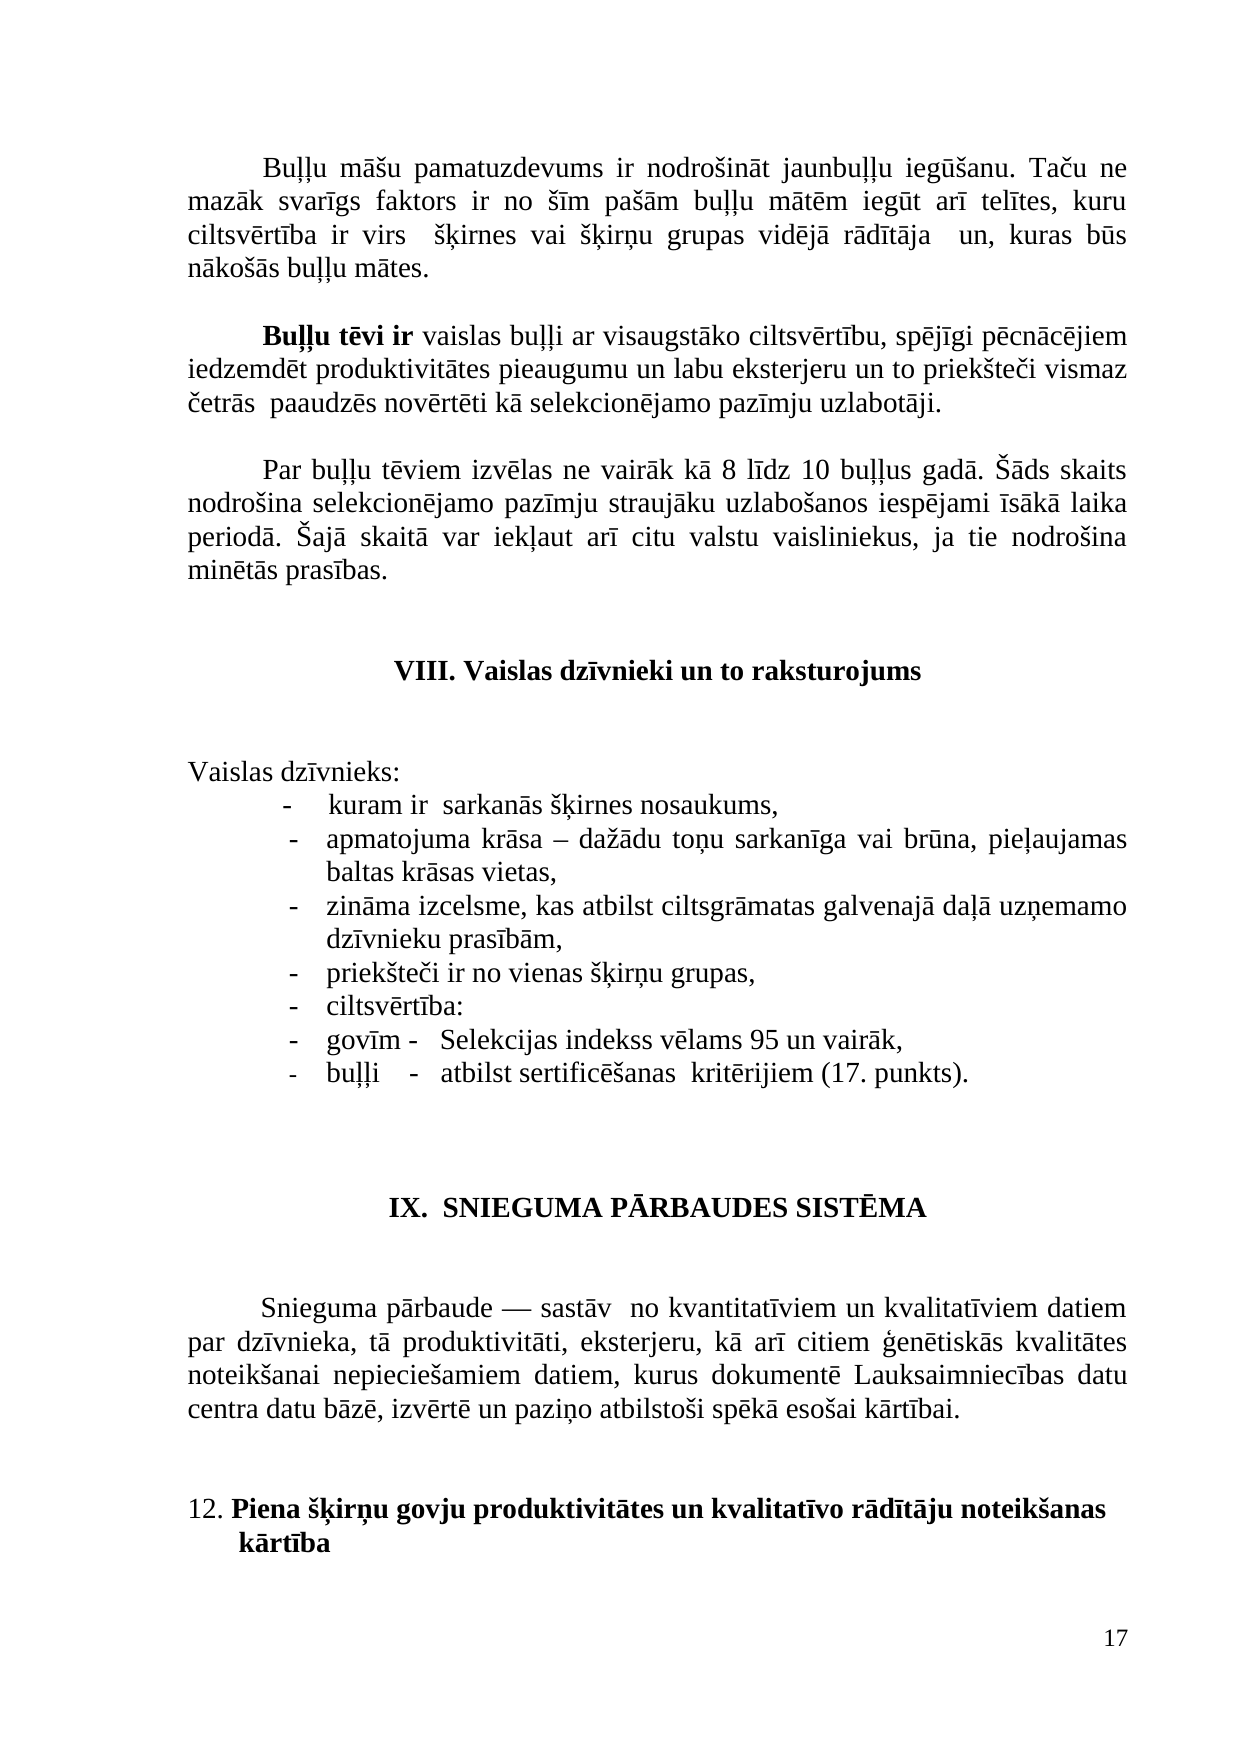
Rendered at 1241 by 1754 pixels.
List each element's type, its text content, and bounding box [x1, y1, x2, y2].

text Buļļu tēvi ir vaislas buļļi ar visaugstāko ciltsvērtību, spējīgi pēcnācējiem iedzemdēt produktivitātes pieaugumu un labu eksterjeru un to priekšteči vismaz četrās paaudzēs novērtēti kā selekcionējamo pazīmju uzlabotāji. [187, 318, 1128, 418]
text Vaislas dzīvnieks: [187, 754, 1128, 787]
list ciltsvērtība: [289, 988, 1128, 1022]
text 12. Piena šķirņu govju produktivitātes un kvalitatīvo rādītāju noteikšanas [187, 1492, 1128, 1525]
text - kuram ir sarkanās šķirnes nosaukums, [187, 787, 1128, 821]
list priekšteči ir no vienas šķirņu grupas, [289, 955, 1128, 988]
text Snieguma pārbaude — sastāv no kvantitatīviem un kvalitatīviem datiem par dzīvnieka, tā produktivitāti, eksterjeru, kā arī citiem ģenētiskās kvalitātes noteikšanai nepieciešamiem datiem, kurus dokumentē Lauksaimniecības datu centra datu bāzē, izvērtē un paziņo atbilstoši spēkā esošai kārtībai. [187, 1290, 1128, 1424]
text kārtība [187, 1525, 1128, 1559]
list apmatojuma krāsa – dažādu toņu sarkanīga vai brūna, pieļaujamas baltas krāsas vietas, [289, 821, 1128, 888]
text IX. SNIEGUMA PĀRBAUDES SISTĒMA [187, 1190, 1128, 1223]
text Buļļu māšu pamatuzdevums ir nodrošināt jaunbuļļu iegūšanu. Taču ne mazāk svarīgs faktors ir no šīm pašām buļļu mātēm iegūt arī telītes, kuru ciltsvērtība ir virs šķirnes vai šķirņu grupas vidējā rādītāja un, kuras būs nākošās buļļu mātes. [187, 150, 1128, 284]
text Par buļļu tēviem izvēlas ne vairāk kā 8 līdz 10 buļļus gadā. Šāds skaits nodrošina selekcionējamo pazīmju straujāku uzlabošanos iespējami īsākā laika periodā. Šajā skaitā var iekļaut arī citu valstu vaisliniekus, ja tie nodrošina minētās prasības. [187, 452, 1128, 586]
list zināma izcelsme, kas atbilst ciltsgrāmatas galvenajā daļā uzņemamo dzīvnieku prasībām, [289, 888, 1128, 955]
list govīm - Selekcijas indekss vēlams 95 un vairāk, [289, 1022, 1128, 1056]
text VIII. Vaislas dzīvnieki un to raksturojums [187, 653, 1128, 687]
list buļļi - atbilst sertificēšanas kritērijiem (17. punkts). [289, 1056, 1128, 1089]
